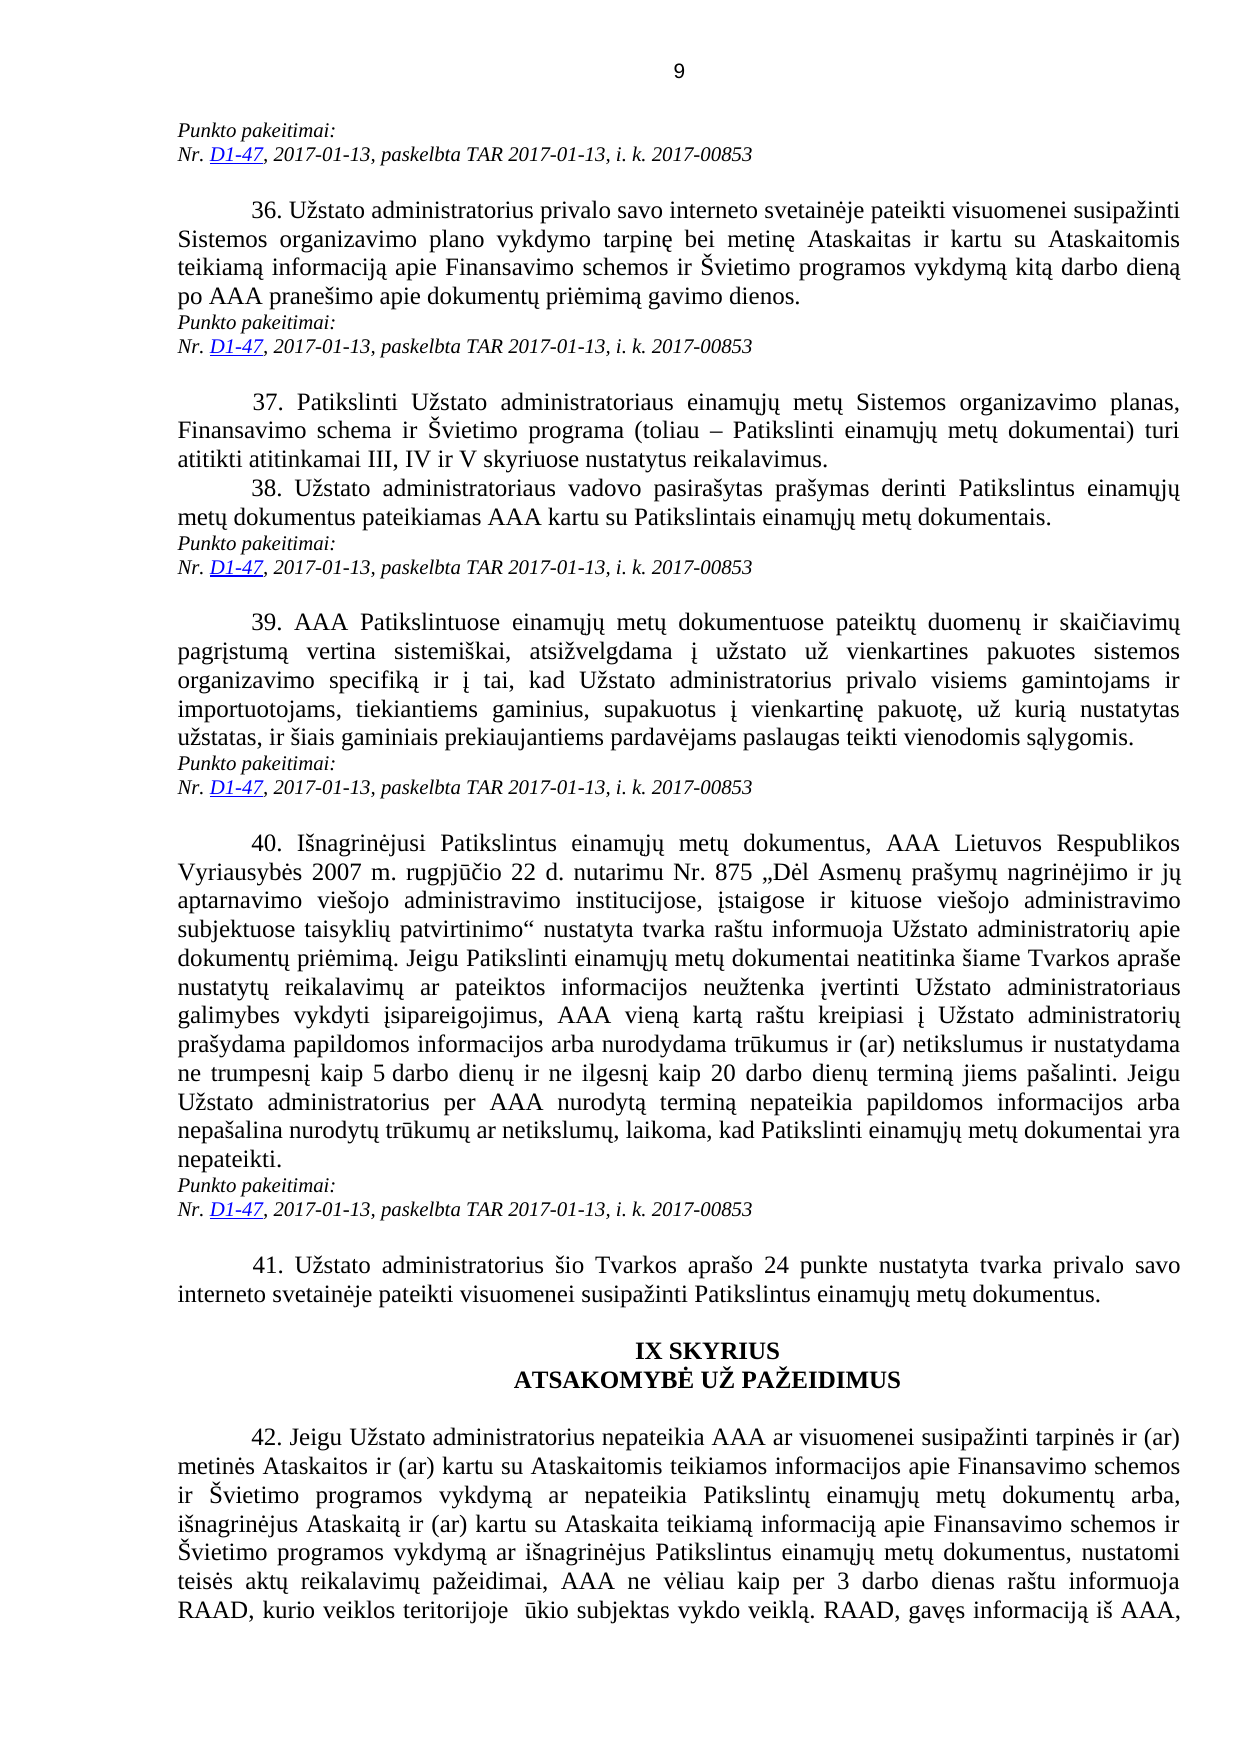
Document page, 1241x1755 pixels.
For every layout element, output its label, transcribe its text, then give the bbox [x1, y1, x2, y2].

text Nr. D1-47, 2017-01-13, paskelbta TAR 2017-01-13, i. k. 2017-00853 [177, 334, 1181, 358]
text 42. Jeigu Užstato administratorius nepateikia AAA ar visuomenei susipažinti tarpinės ir (ar) metinės Ataskaitos ir (ar) kartu su Ataskaitomis teikiamos informacijos apie Finansavimo schemos ir Švietimo programos vykdymą ar nepateikia Patikslintų einamųjų metų dokumentų arba, išnagrinėjus Ataskaitą ir (ar) kartu su Ataskaita teikiamą informaciją apie Finansavimo schemos ir Švietimo programos vykdymą ar išnagrinėjus Patikslintus einamųjų metų dokumentus, nustatomi teisės aktų reikalavimų pažeidimai, AAA ne vėliau kaip per 3 darbo dienas raštu informuoja RAAD, kurio veiklos teritorijoje ūkio subjektas vykdo veiklą. RAAD, gavęs informaciją iš AAA, [177, 1422, 1181, 1624]
text Nr. D1-47, 2017-01-13, paskelbta TAR 2017-01-13, i. k. 2017-00853 [177, 555, 1181, 579]
text Punkto pakeitimai: [177, 1173, 1181, 1197]
text 40. Išnagrinėjusi Patikslintus einamųjų metų dokumentus, AAA Lietuvos Respublikos Vyriausybės 2007 m. rugpjūčio 22 d. nutarimu Nr. 875 „Dėl Asmenų prašymų nagrinėjimo ir jų aptarnavimo viešojo administravimo institucijose, įstaigose ir kituose viešojo administravimo subjektuose taisyklių patvirtinimo“ nustatyta tvarka raštu informuoja Užstato administratorių apie dokumentų priėmimą. Jeigu Patikslinti einamųjų metų dokumentai neatitinka šiame Tvarkos apraše nustatytų reikalavimų ar pateiktos informacijos neužtenka įvertinti Užstato administratoriaus galimybes vykdyti įsipareigojimus, AAA vieną kartą raštu kreipiasi į Užstato administratorių prašydama papildomos informacijos arba nurodydama trūkumus ir (ar) netikslumus ir nustatydama ne trumpesnį kaip 5 darbo dienų ir ne ilgesnį kaip 20 darbo dienų terminą jiems pašalinti. Jeigu Užstato administratorius per AAA nurodytą terminą nepateikia papildomos informacijos arba nepašalina nurodytų trūkumų ar netikslumų, laikoma, kad Patikslinti einamųjų metų dokumentai yra nepateikti. [177, 828, 1181, 1173]
text 36. Užstato administratorius privalo savo interneto svetainėje pateikti visuomenei susipažinti Sistemos organizavimo plano vykdymo tarpinę bei metinę Ataskaitas ir kartu su Ataskaitomis teikiamą informaciją apie Finansavimo schemos ir Švietimo programos vykdymą kitą darbo dieną po AAA pranešimo apie dokumentų priėmimą gavimo dienos. [177, 195, 1181, 310]
text Nr. D1-47, 2017-01-13, paskelbta TAR 2017-01-13, i. k. 2017-00853 [177, 1197, 1181, 1221]
text 39. AAA Patikslintuose einamųjų metų dokumentuose pateiktų duomenų ir skaičiavimų pagrįstumą vertina sistemiškai, atsižvelgdama į užstato už vienkartines pakuotes sistemos organizavimo specifiką ir į tai, kad Užstato administratorius privalo visiems gamintojams ir importuotojams, tiekiantiems gaminius, supakuotus į vienkartinę pakuotę, už kurią nustatytas užstatas, ir šiais gaminiais prekiaujantiems pardavėjams paslaugas teikti vienodomis sąlygomis. [177, 607, 1181, 751]
text Nr. D1-47, 2017-01-13, paskelbta TAR 2017-01-13, i. k. 2017-00853 [177, 775, 1181, 799]
text 41. Užstato administratorius šio Tvarkos aprašo 24 punkte nustatyta tvarka privalo savo interneto svetainėje pateikti visuomenei susipažinti Patikslintus einamųjų metų dokumentus. [177, 1250, 1181, 1307]
text Punkto pakeitimai: [177, 751, 1181, 775]
text ATSAKOMYBĖ UŽ PAŽEIDIMUS [177, 1365, 1181, 1394]
text 37. Patikslinti Užstato administratoriaus einamųjų metų Sistemos organizavimo planas, Finansavimo schema ir Švietimo programa (toliau – Patikslinti einamųjų metų dokumentai) turi atitikti atitinkamai III, IV ir V skyriuose nustatytus reikalavimus. [177, 387, 1181, 473]
text 38. Užstato administratoriaus vadovo pasirašytas prašymas derinti Patikslintus einamųjų metų dokumentus pateikiamas AAA kartu su Patikslintais einamųjų metų dokumentais. [177, 473, 1181, 531]
text Nr. D1-47, 2017-01-13, paskelbta TAR 2017-01-13, i. k. 2017-00853 [177, 142, 1181, 166]
text IX SKYRIUS [177, 1336, 1181, 1365]
text Punkto pakeitimai: [177, 310, 1181, 334]
text Punkto pakeitimai: [177, 531, 1181, 555]
text Punkto pakeitimai: [177, 118, 1181, 142]
